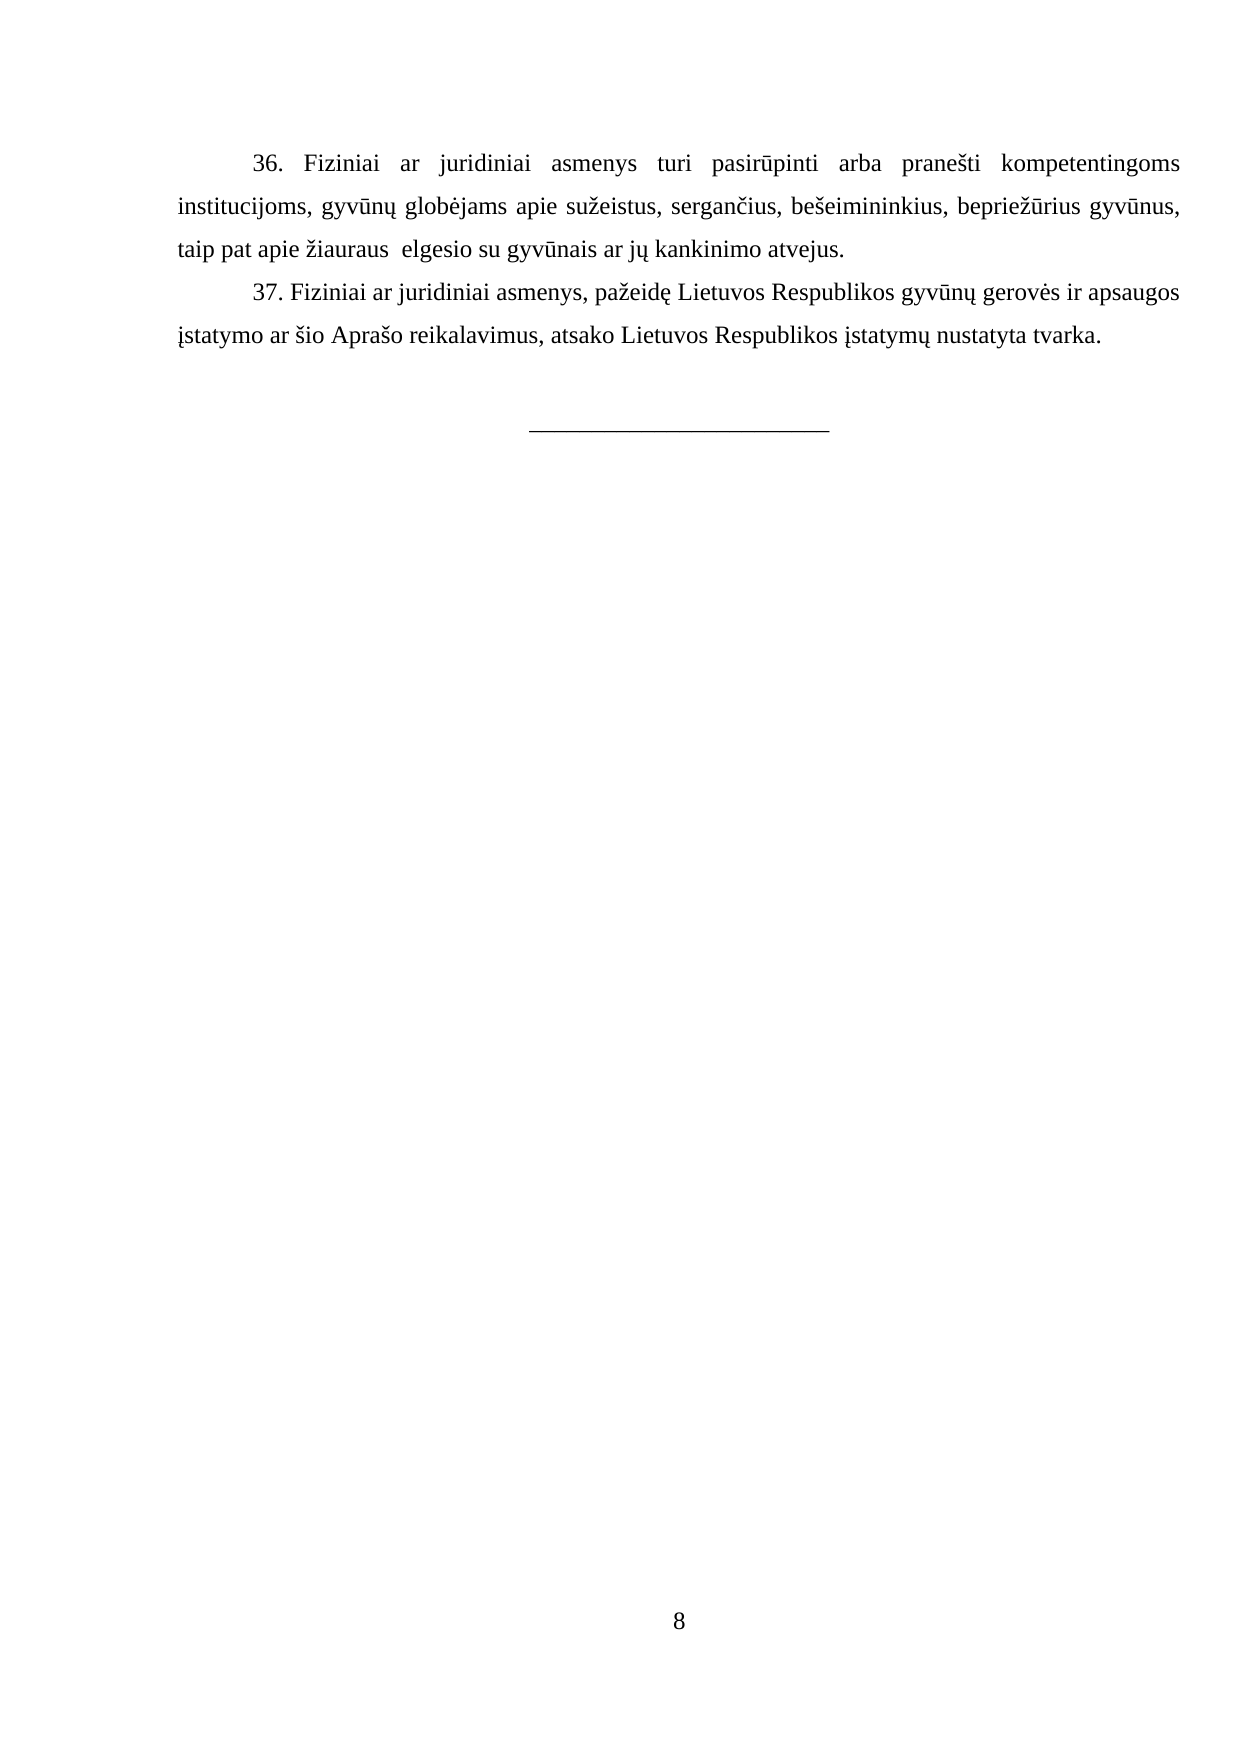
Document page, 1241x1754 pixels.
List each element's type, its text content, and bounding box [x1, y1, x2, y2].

text ________________________ [177, 406, 1181, 435]
text 36. Fiziniai ar juridiniai asmenys turi pasirūpinti arba pranešti kompetentingoms institucijoms, gyvūnų globėjams apie sužeistus, sergančius, bešeimininkius, bepriežūrius gyvūnus, taip pat apie žiauraus elgesio su gyvūnais ar jų kankinimo atvejus. [177, 148, 1181, 263]
text 37. Fiziniai ar juridiniai asmenys, pažeidę Lietuvos Respublikos gyvūnų gerovės ir apsaugos įstatymo ar šio Aprašo reikalavimus, atsako Lietuvos Respublikos įstatymų nustatyta tvarka. [177, 277, 1181, 349]
